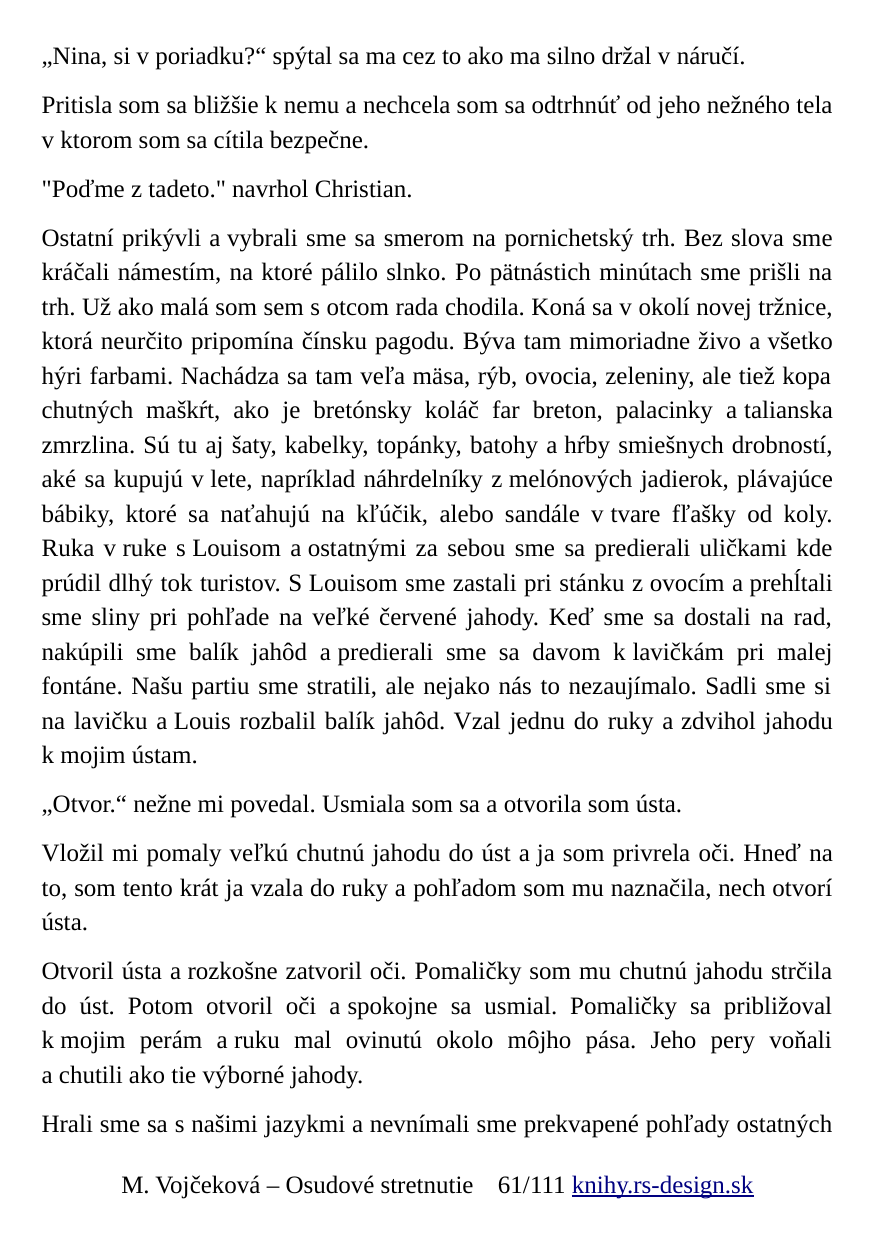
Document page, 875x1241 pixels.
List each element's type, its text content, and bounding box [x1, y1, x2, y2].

text Otvoril ústa a rozkošne zatvoril oči. Pomaličky som mu chutnú jahodu strčila do úst. Potom otvoril oči a spokojne sa usmial. Pomaličky sa približoval k mojim perám a ruku mal ovinutú okolo môjho pása. Jeho pery voňali a chutili ako tie výborné jahody. [41, 956, 833, 1088]
text Pritisla som sa bližšie k nemu a nechcela som sa odtrhnúť od jeho nežného tela v ktorom som sa cítila bezpečne. [41, 90, 833, 154]
text Hrali sme sa s našimi jazykmi a nevnímali sme prekvapené pohľady ostatných [41, 1109, 833, 1138]
text „Nina, si v poriadku?“ spýtal sa ma cez to ako ma silno držal v náručí. [41, 41, 833, 70]
text „Otvor.“ nežne mi povedal. Usmiala som sa a otvorila som ústa. [41, 789, 833, 818]
text Ostatní prikývli a vybrali sme sa smerom na pornichetský trh. Bez slova sme kráčali námestím, na ktoré pálilo slnko. Po pätnástich minútach sme prišli na trh. Už ako malá som sem s otcom rada chodila. Koná sa v okolí novej tržnice, ktorá neurčito pripomína čínsku pagodu. Býva tam mimoriadne živo a všetko hýri farbami. Nachádza sa tam veľa mäsa, rýb, ovocia, zeleniny, ale tiež kopa chutných maškŕt, ako je bretónsky koláč far breton, palacinky a talianska zmrzlina. Sú tu aj šaty, kabelky, topánky, batohy a hŕby smiešnych drobností, aké sa kupujú v lete, napríklad náhrdelníky z melónových jadierok, plávajúce bábiky, ktoré sa naťahujú na kľúčik, alebo sandále v tvare fľašky od koly. Ruka v ruke s Louisom a ostatnými za sebou sme sa predierali uličkami kde prúdil dlhý tok turistov. S Louisom sme zastali pri stánku z ovocím a prehĺtali sme sliny pri pohľade na veľké červené jahody. Keď sme sa dostali na rad, nakúpili sme balík jahôd a predierali sme sa davom k lavičkám pri malej fontáne. Našu partiu sme stratili, ale nejako nás to nezaujímalo. Sadli sme si na lavičku a Louis rozbalil balík jahôd. Vzal jednu do ruky a zdvihol jahodu k mojim ústam. [41, 223, 833, 769]
text Vložil mi pomaly veľkú chutnú jahodu do úst a ja som privrela oči. Hneď na to, som tento krát ja vzala do ruky a pohľadom som mu naznačila, nech otvorí ústa. [41, 838, 833, 936]
text "Poďme z tadeto." navrhol Christian. [41, 174, 833, 203]
